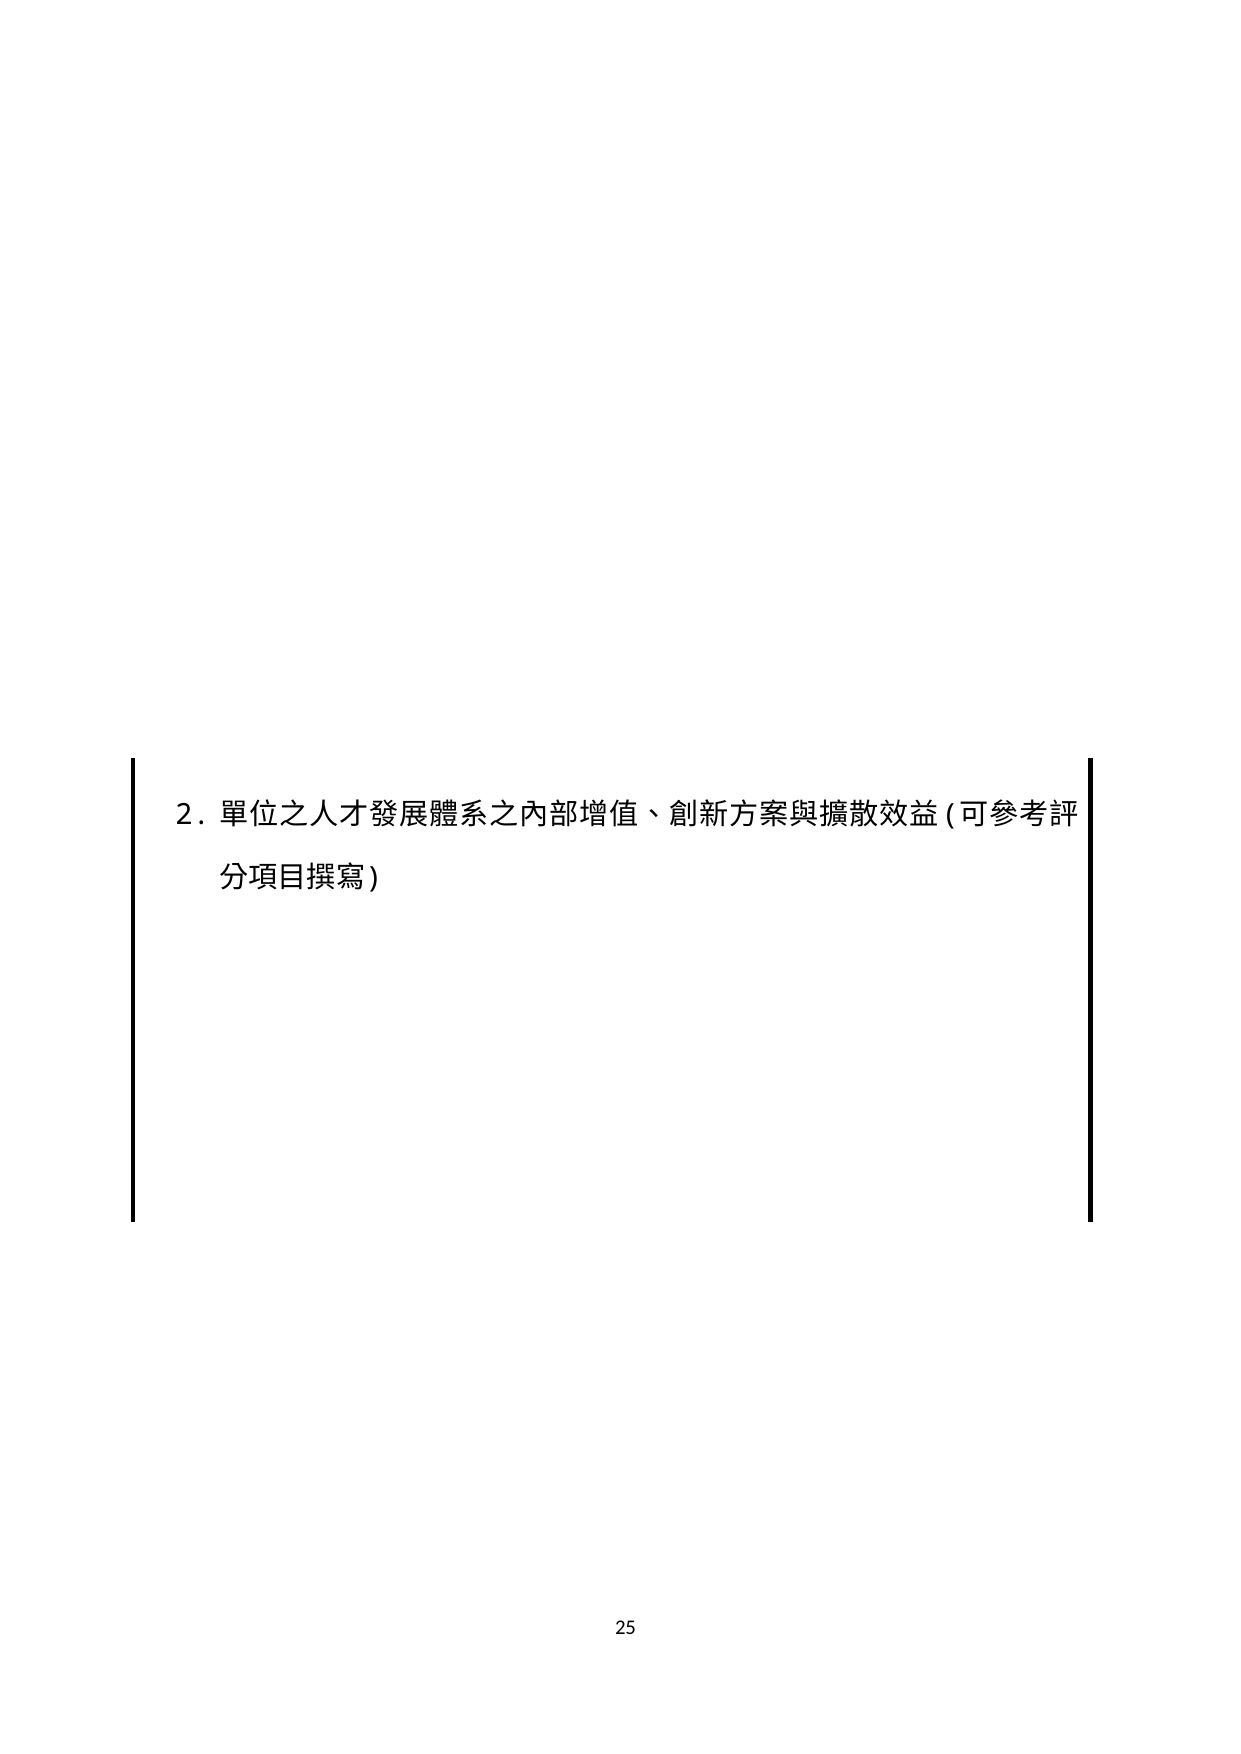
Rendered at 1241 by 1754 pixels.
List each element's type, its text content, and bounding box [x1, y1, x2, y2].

table_cell 單位之人才發展體系之內部增值、創新方案與擴散效益(可參考評分項目撰寫) [135, 758, 1088, 1222]
